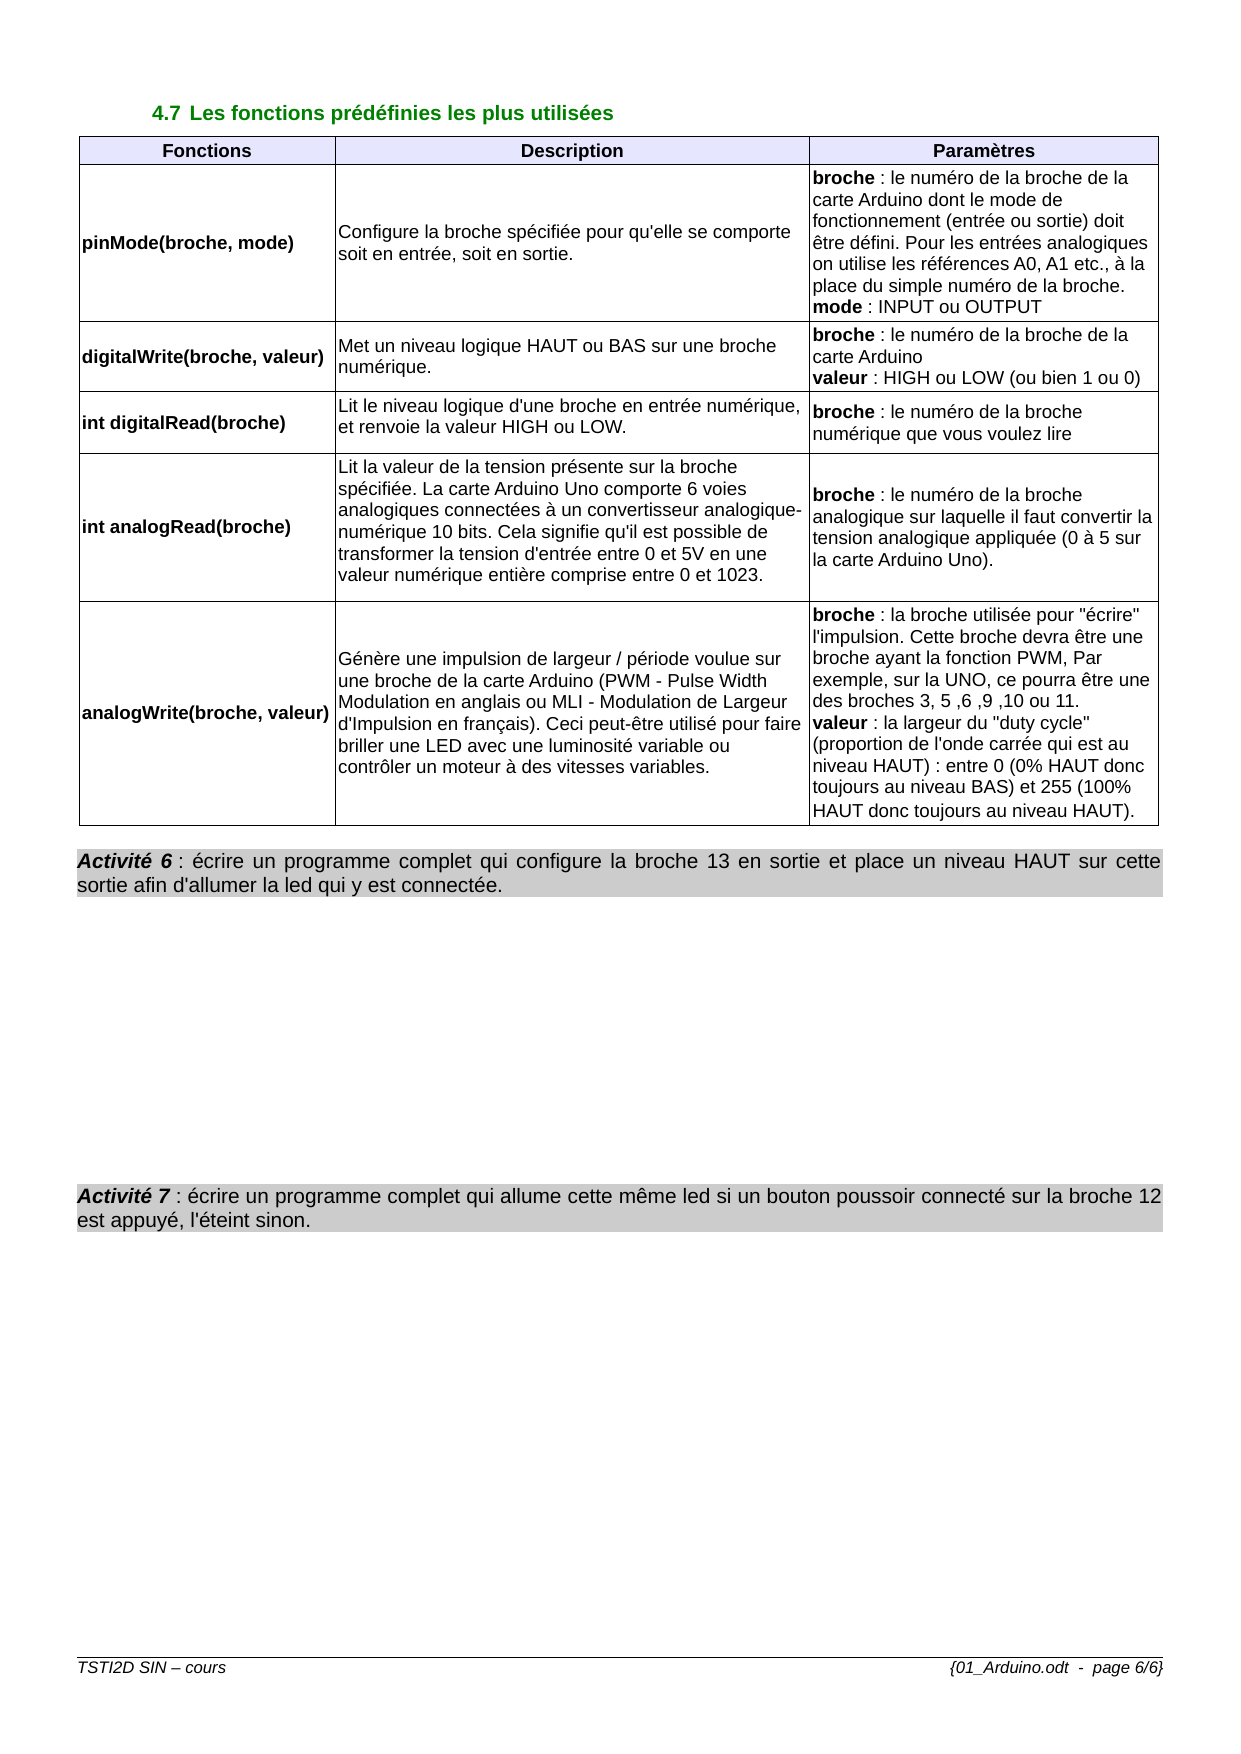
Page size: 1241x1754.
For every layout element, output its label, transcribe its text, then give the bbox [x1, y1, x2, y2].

table_cell digitalWrite(broche, valeur) [80, 322, 335, 391]
table_cell Met un niveau logique HAUT ou BAS sur une broche numérique. [336, 322, 809, 391]
list Les fonctions prédéfinies les plus utilisées [152, 101, 1163, 125]
table_cell broche : le numéro de la broche de la carte Arduino valeur : HIGH ou LOW (ou bien 1 ou 0) [810, 322, 1158, 391]
table_cell broche : la broche utilisée pour "écrire" l'impulsion. Cette broche devra être une broche ayant la fonction PWM, Par exemple, sur la UNO, ce pourra être une des broches 3, 5 ,6 ,9 ,10 ou 11. valeur : la largeur du "duty cycle" (proportion de l'onde carrée qui est au niveau HAUT) : entre 0 (0% HAUT donc toujours au niveau BAS) et 255 (100% HAUT donc toujours au niveau HAUT). [810, 602, 1158, 825]
table_cell int analogRead(broche) [80, 454, 335, 601]
table_cell pinMode(broche, mode) [80, 165, 335, 321]
table_cell Génère une impulsion de largeur / période voulue sur une broche de la carte Arduino (PWM - Pulse Width Modulation en anglais ou MLI - Modulation de Largeur d'Impulsion en français). Ceci peut-être utilisé pour faire briller une LED avec une luminosité variable ou contrôler un moteur à des vitesses variables. [336, 602, 809, 825]
table_cell Configure la broche spécifiée pour qu'elle se comporte soit en entrée, soit en sortie. [336, 165, 809, 321]
table_cell analogWrite(broche, valeur) [80, 602, 335, 825]
table_cell broche : le numéro de la broche numérique que vous voulez lire [810, 392, 1158, 453]
table_cell broche : le numéro de la broche de la carte Arduino dont le mode de fonctionnement (entrée ou sortie) doit être défini. Pour les entrées analogiques on utilise les références A0, A1 etc., à la place du simple numéro de la broche. mode : INPUT ou OUTPUT [810, 165, 1158, 321]
table_header Fonctions [80, 137, 335, 164]
table_cell broche : le numéro de la broche analogique sur laquelle il faut convertir la tension analogique appliquée (0 à 5 sur la carte Arduino Uno). [810, 454, 1158, 601]
text Activité 7 : écrire un programme complet qui allume cette même led si un bouton poussoir connecté sur la broche 12 est appuyé, l'éteint sinon. [77, 1184, 1163, 1232]
table_header Description [336, 137, 809, 164]
text Activité 6 : écrire un programme complet qui configure la broche 13 en sortie et place un niveau HAUT sur cette sortie afin d'allumer la led qui y est connectée. [77, 849, 1163, 897]
table_cell Lit la valeur de la tension présente sur la broche spécifiée. La carte Arduino Uno comporte 6 voies analogiques connectées à un convertisseur analogique-numérique 10 bits. Cela signifie qu'il est possible de transformer la tension d'entrée entre 0 et 5V en une valeur numérique entière comprise entre 0 et 1023. [336, 454, 809, 601]
table_cell Lit le niveau logique d'une broche en entrée numérique, et renvoie la valeur HIGH ou LOW. [336, 392, 809, 453]
table_header Paramètres [810, 137, 1158, 164]
table_cell int digitalRead(broche) [80, 392, 335, 453]
